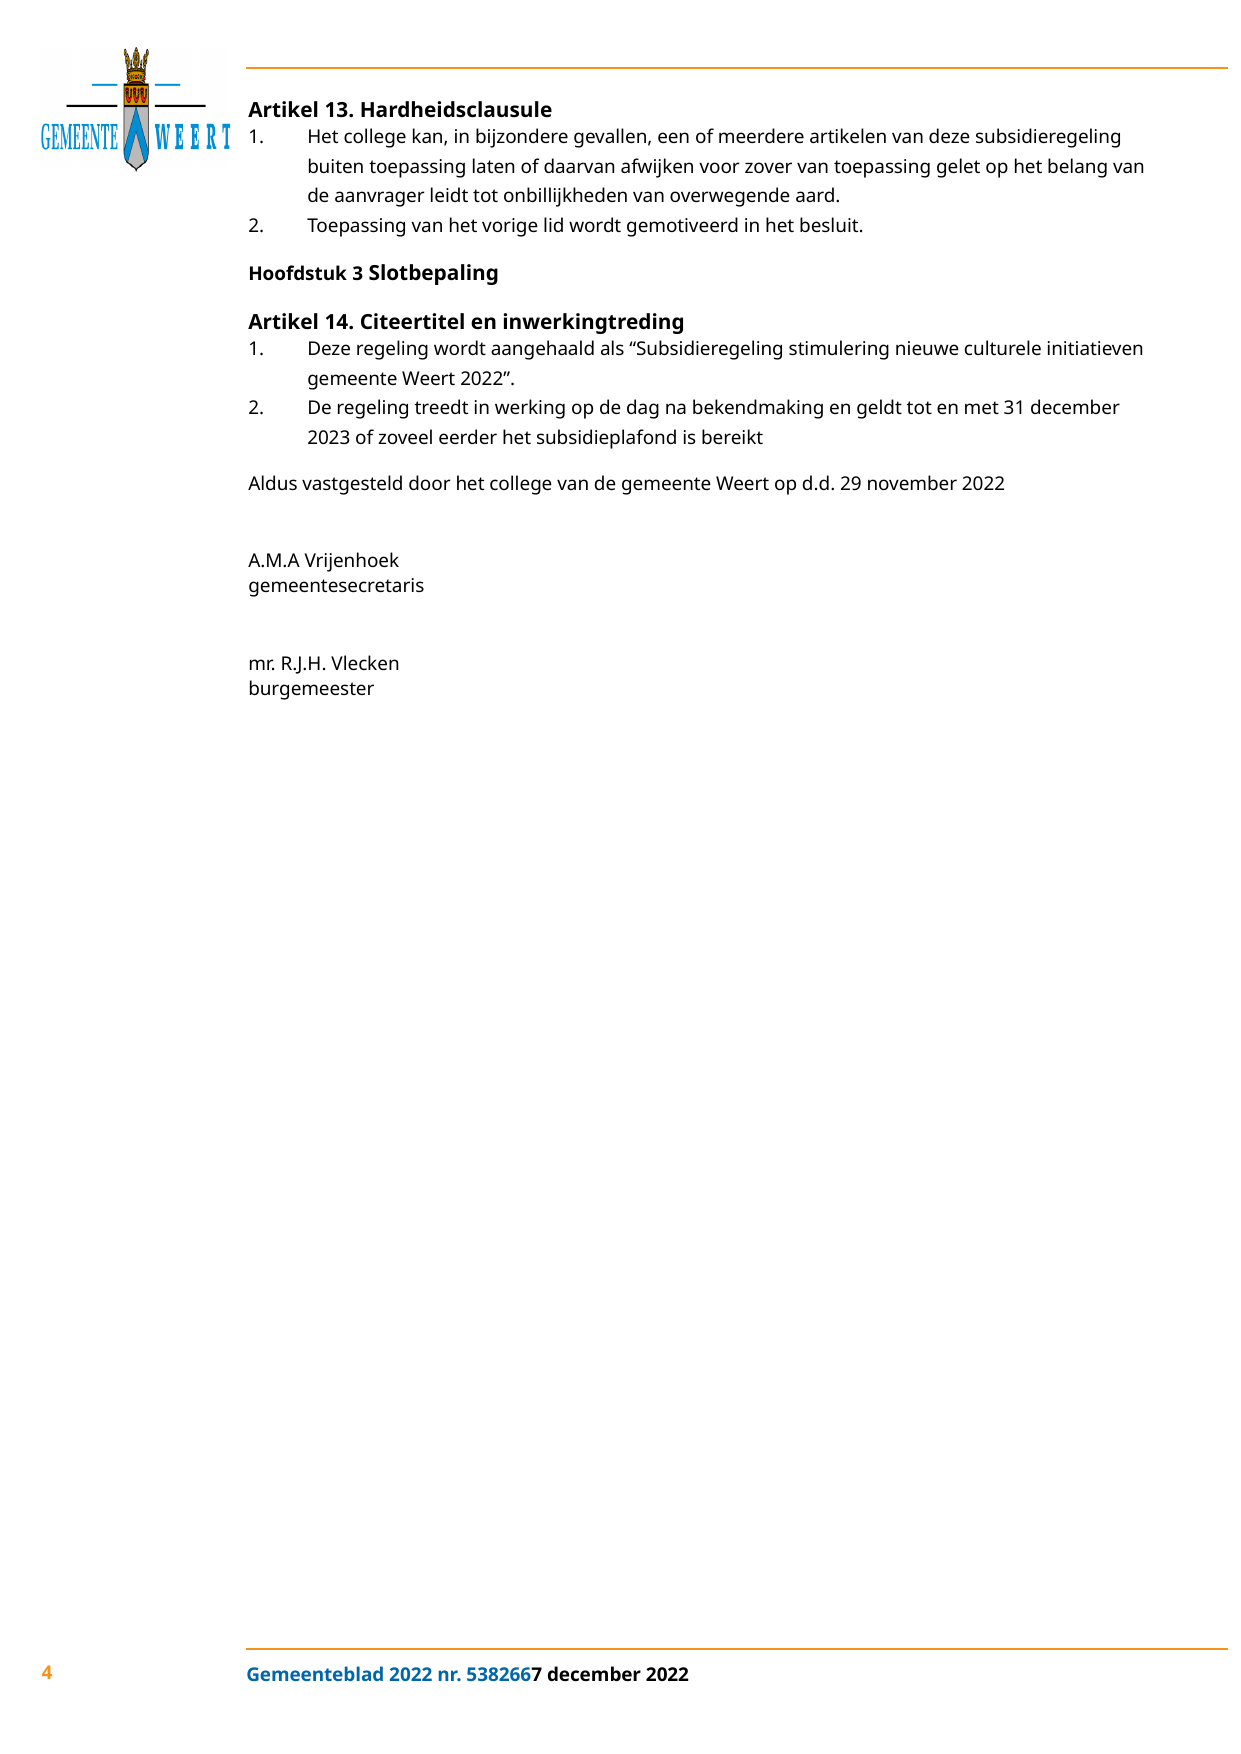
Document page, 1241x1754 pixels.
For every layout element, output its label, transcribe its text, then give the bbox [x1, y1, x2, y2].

text Artikel 13. Hardheidsclausule [248, 95, 1152, 123]
text Hoofdstuk 3 Slotbepaling [248, 258, 1152, 286]
picture [41, 47, 231, 172]
list De regeling treedt in werking op de dag na bekendmaking en geldt tot en met 31 december 2023 of zoveel eerder het subsidieplafond is bereikt [248, 394, 1152, 450]
list Deze regeling wordt aangehaald als “Subsidieregeling stimulering nieuwe culturele initiatieven gemeente Weert 2022”. [248, 335, 1152, 391]
text Aldus vastgesteld door het college van de gemeente Weert op d.d. 29 november 2022 [248, 470, 1152, 495]
list Toepassing van het vorige lid wordt gemotiveerd in het besluit. [248, 212, 1152, 238]
text Artikel 14. Citeertitel en inwerkingtreding [248, 307, 1152, 335]
list Het college kan, in bijzondere gevallen, een of meerdere artikelen van deze subsidieregeling buiten toepassing laten of daarvan afwijken voor zover van toepassing gelet op het belang van de aanvrager leidt tot onbillijkheden van overwegende aard. [248, 123, 1152, 208]
text burgemeester [248, 676, 1152, 701]
text mr. R.J.H. Vlecken [248, 650, 1152, 676]
text gemeentesecretaris [248, 573, 1152, 598]
text A.M.A Vrijenhoek [248, 547, 1152, 573]
